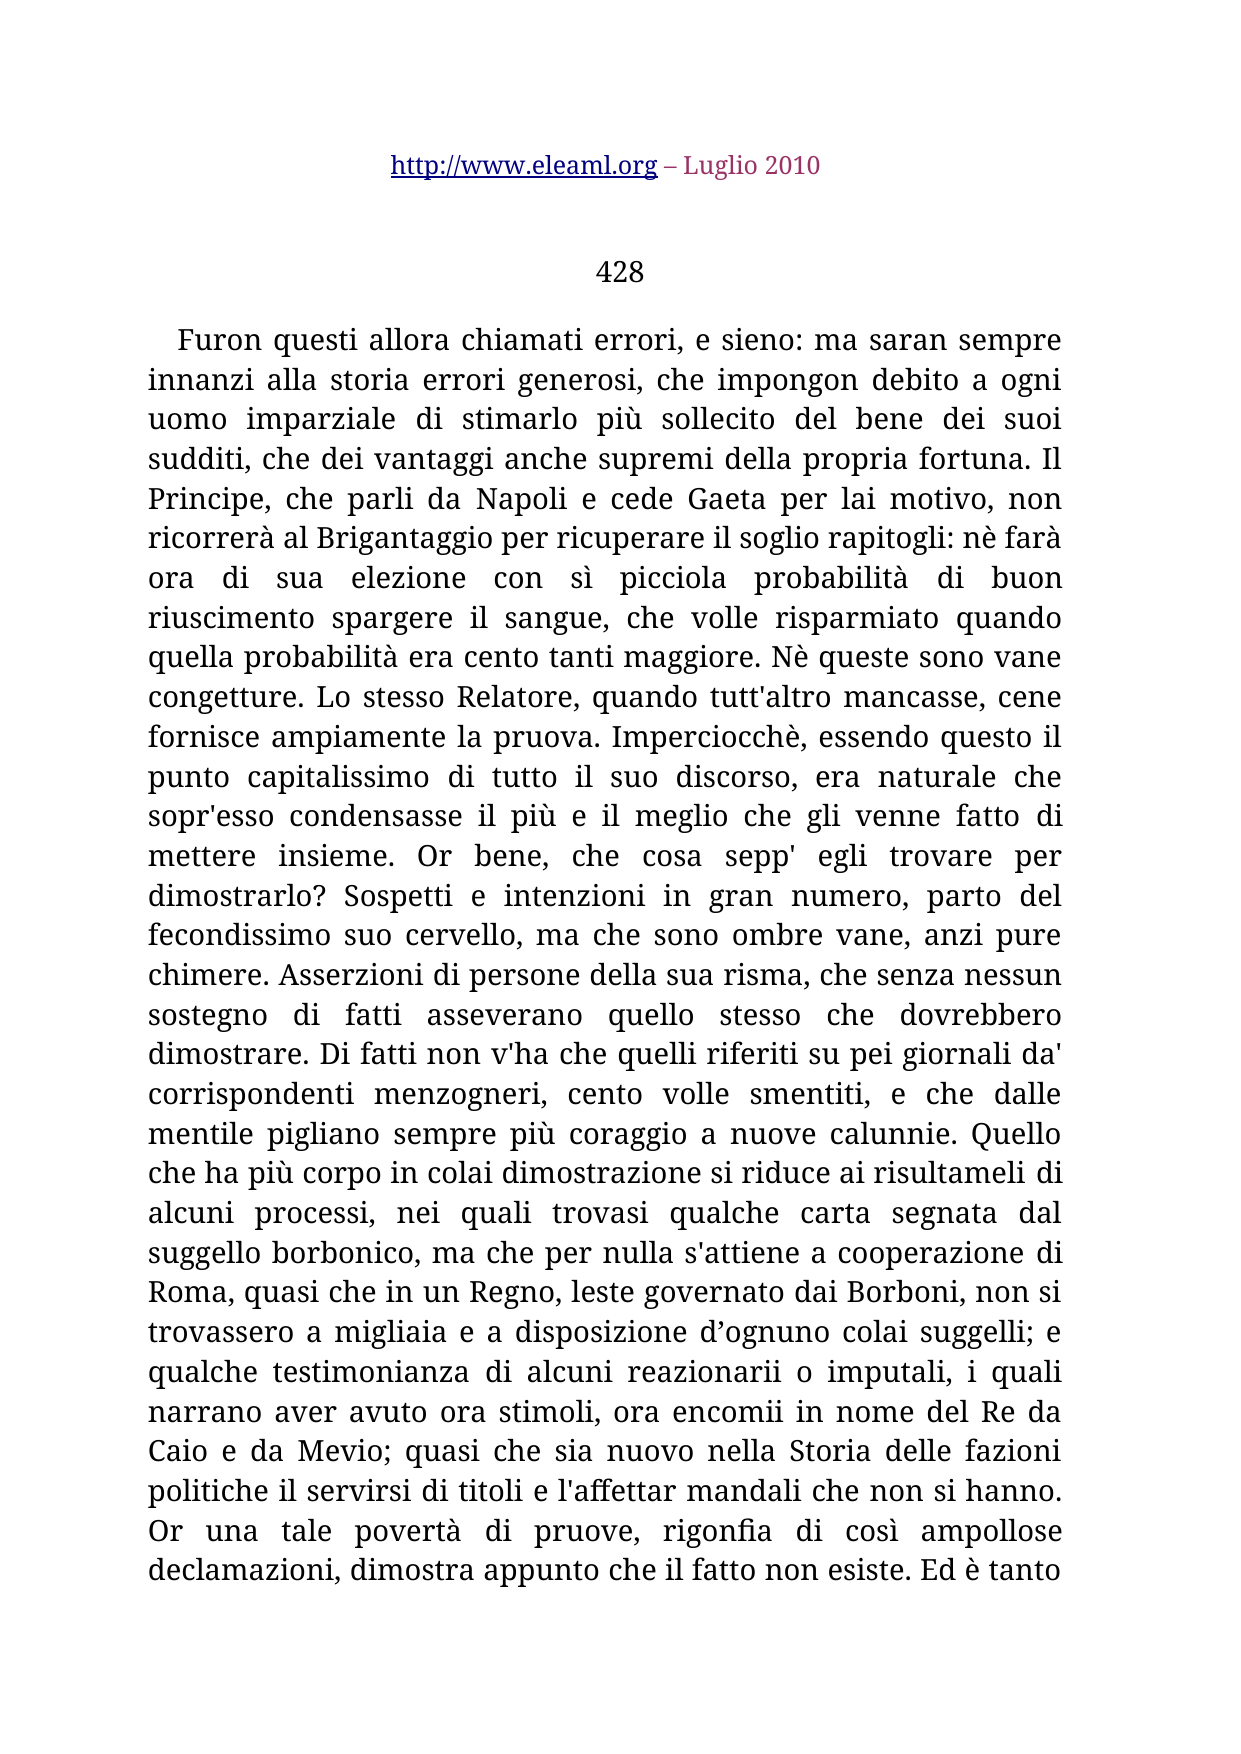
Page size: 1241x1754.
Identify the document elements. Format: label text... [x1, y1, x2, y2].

text 428 [148, 251, 1063, 291]
text Furon questi allora chiamati errori, e sieno: ma saran sempre innanzi alla storia errori generosi, che impongon debito a ogni uomo imparziale di stimarlo più sollecito del bene dei suoi sudditi, che dei vantaggi anche supremi della propria fortuna. Il Principe, che parli da Napoli e cede Gaeta per lai motivo, non ricorrerà al Brigantaggio per ricuperare il soglio rapitogli: nè farà ora di sua elezione con sì picciola probabilità di buon riuscimento spargere il sangue, che volle risparmiato quando quella probabilità era cento tanti maggiore. Nè queste sono vane congetture. Lo stesso Relatore, quando tutt'altro mancasse, cene fornisce ampiamente la pruova. Imperciocchè, essendo questo il punto capitalissimo di tutto il suo discorso, era naturale che sopr'esso condensasse il più e il meglio che gli venne fatto di mettere insieme. Or bene, che cosa sepp' egli trovare per dimostrarlo? Sospetti e intenzioni in gran numero, parto del fecondissimo suo cervello, ma che sono ombre vane, anzi pure chimere. Asserzioni di persone della sua risma, che senza nessun sostegno di fatti asseverano quello stesso che dovrebbero dimostrare. Di fatti non v'ha che quelli riferiti su pei giornali da' corrispondenti menzogneri, cento volle smentiti, e che dalle mentile pigliano sempre più coraggio a nuove calunnie. Quello che ha più corpo in colai dimostrazione si riduce ai risultameli di alcuni processi, nei quali trovasi qualche carta segnata dal suggello borbonico, ma che per nulla s'attiene a cooperazione di Roma, quasi che in un Regno, leste governato dai Borboni, non si trovassero a migliaia e a disposizione d’ognuno colai suggelli; e qualche testimonianza di alcuni reazionarii o imputali, i quali narrano aver avuto ora stimoli, ora encomii in nome del Re da Caio e da Mevio; quasi che sia nuovo nella Storia delle fazioni politiche il servirsi di titoli e l'affettar mandali che non si hanno. Or una tale povertà di pruove, rigonfia di così ampollose declamazioni, dimostra appunto che il fatto non esiste. Ed è tanto [148, 319, 1063, 1589]
